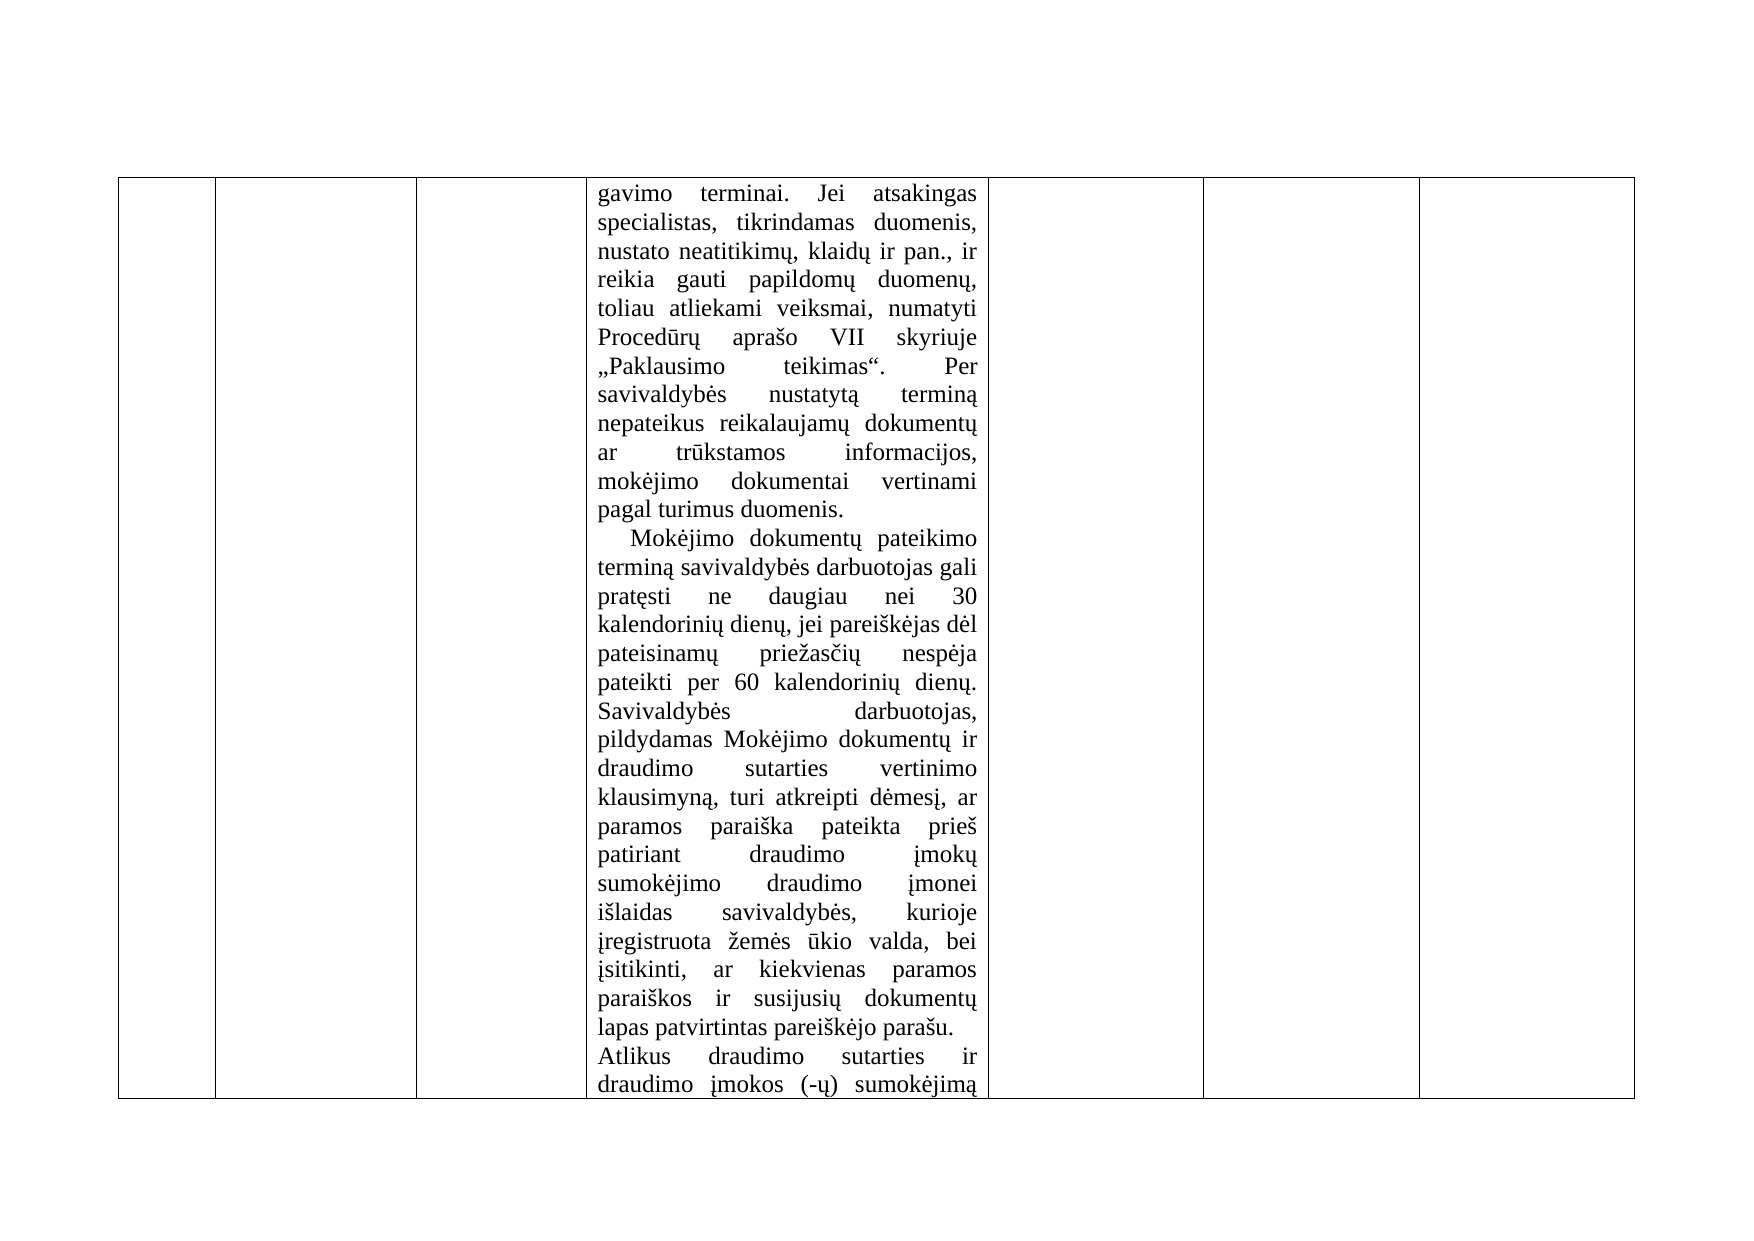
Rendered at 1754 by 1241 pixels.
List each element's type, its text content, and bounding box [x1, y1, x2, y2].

table_cell [1204, 178, 1419, 1098]
table_cell [989, 178, 1203, 1098]
table_cell [216, 178, 416, 1098]
table_cell gavimo terminai. Jei atsakingas specialistas, tikrindamas duomenis, nustato neatitikimų, klaidų ir pan., ir reikia gauti papildomų duomenų, toliau atliekami veiksmai, numatyti Procedūrų aprašo VII skyriuje „Paklausimo teikimas“. Per savivaldybės nustatytą terminą nepateikus reikalaujamų dokumentų ar trūkstamos informacijos, mokėjimo dokumentai vertinami pagal turimus duomenis. Mokėjimo dokumentų pateikimo terminą savivaldybės darbuotojas gali pratęsti ne daugiau nei 30 kalendorinių dienų, jei pareiškėjas dėl pateisinamų priežasčių nespėja pateikti per 60 kalendorinių dienų. Savivaldybės darbuotojas, pildydamas Mokėjimo dokumentų ir draudimo sutarties vertinimo klausimyną, turi atkreipti dėmesį, ar paramos paraiška pateikta prieš patiriant draudimo įmokų sumokėjimo draudimo įmonei išlaidas savivaldybės, kurioje įregistruota žemės ūkio valda, bei įsitikinti, ar kiekvienas paramos paraiškos ir susijusių dokumentų lapas patvirtintas pareiškėjo parašu. Atlikus draudimo sutarties ir draudimo įmokos (-ų) sumokėjimą [587, 178, 988, 1098]
table_cell [119, 178, 215, 1098]
table_cell [1420, 178, 1634, 1098]
table_cell [417, 178, 586, 1098]
